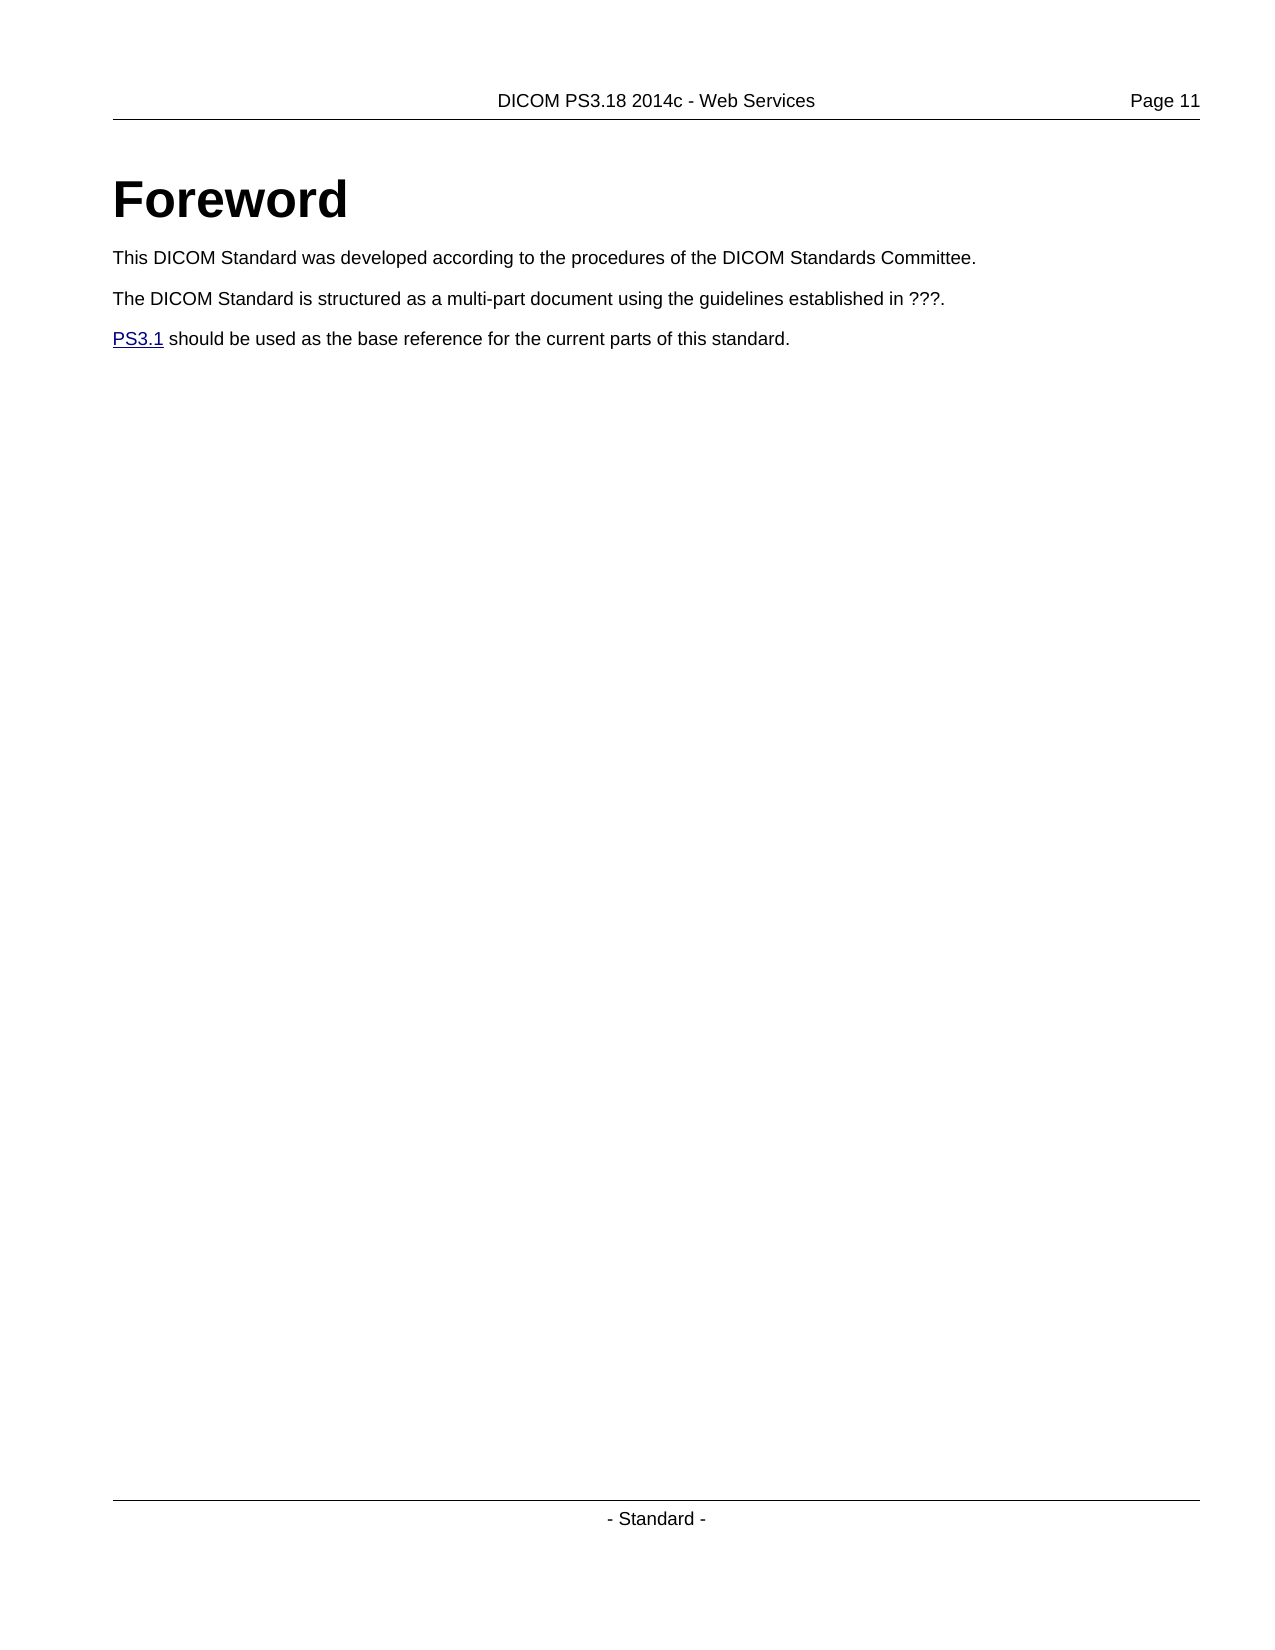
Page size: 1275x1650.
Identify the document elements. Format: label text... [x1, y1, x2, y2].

text The DICOM Standard is structured as a multi-part document using the guidelines established in ???. [112, 287, 1200, 309]
text This DICOM Standard was developed according to the procedures of the DICOM Standards Committee. [112, 247, 1200, 269]
text PS3.1 should be used as the base reference for the current parts of this standard. [112, 328, 1200, 349]
text Foreword [112, 169, 1200, 228]
